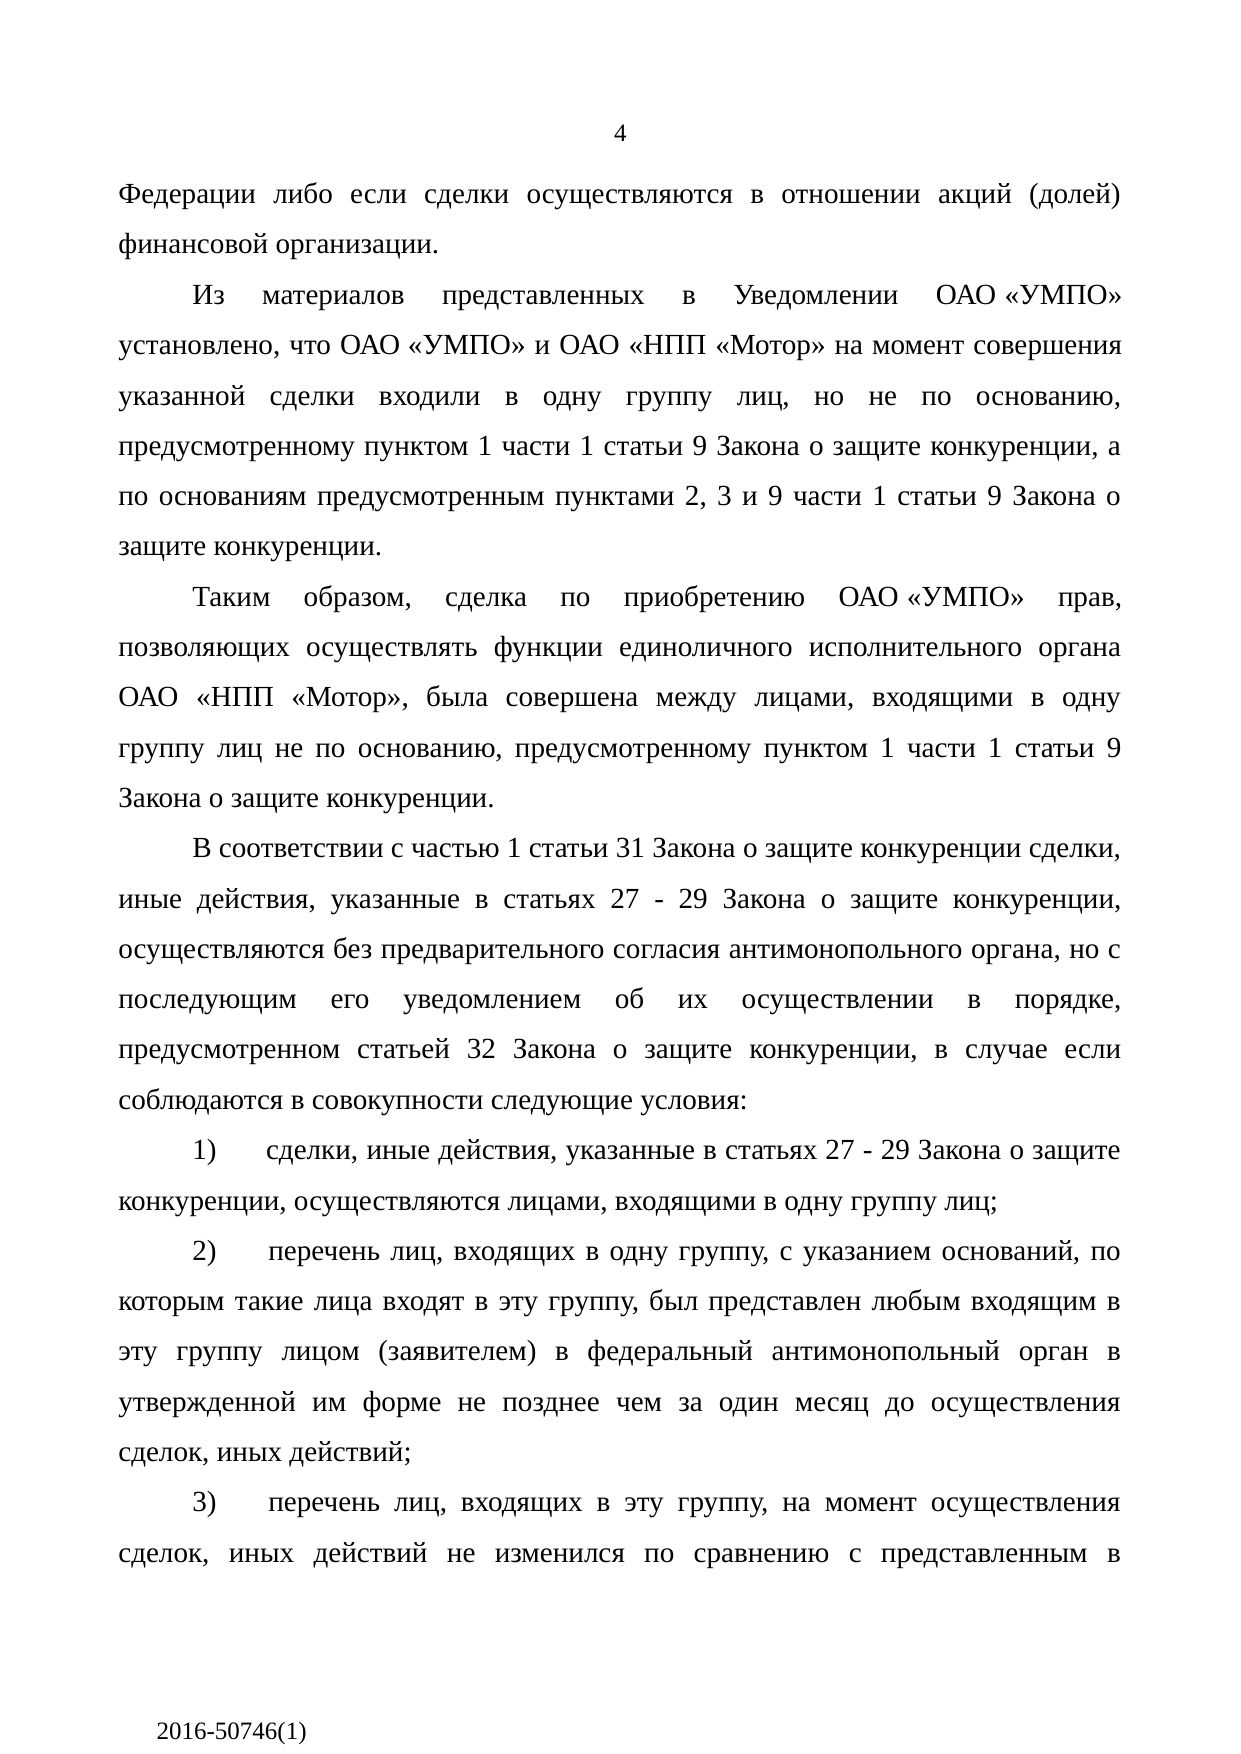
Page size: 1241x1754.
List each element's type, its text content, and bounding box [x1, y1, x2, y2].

list перечень лиц, входящих в одну группу, с указанием оснований, по которым такие лица входят в эту группу, был представлен любым входящим в эту группу лицом (заявителем) в федеральный антимонопольный орган в утвержденной им форме не позднее чем за один месяц до осуществления сделок, иных действий; [118, 1233, 1122, 1468]
list перечень лиц, входящих в эту группу, на момент осуществления сделок, иных действий не изменился по сравнению с представленным в [118, 1484, 1122, 1568]
text 1) сделки, иные действия, указанные в статьях 27 - 29 Закона о защите конкуренции, осуществляются лицами, входящими в одну группу лиц; [118, 1132, 1122, 1216]
text В соответствии с частью 1 статьи 31 Закона о защите конкуренции сделки, иные действия, указанные в статьях 27 - 29 Закона о защите конкуренции, осуществляются без предварительного согласия антимонопольного органа, но с последующим его уведомлением об их осуществлении в порядке, предусмотренном статьей 32 Закона о защите конкуренции, в случае если соблюдаются в совокупности следующие условия: [118, 830, 1122, 1116]
text Таким образом, сделка по приобретению ОАО «УМПО» прав, позволяющих осуществлять функции единоличного исполнительного органа ОАО «НПП «Мотор», была совершена между лицами, входящими в одну группу лиц не по основанию, предусмотренному пунктом 1 части 1 статьи 9 Закона о защите конкуренции. [118, 579, 1122, 814]
text Из материалов представленных в Уведомлении ОАО «УМПО» установлено, что ОАО «УМПО» и ОАО «НПП «Мотор» на момент совершения указанной сделки входили в одну группу лиц, но не по основанию, предусмотренному пунктом 1 части 1 статьи 9 Закона о защите конкуренции, а по основаниям предусмотренным пунктами 2, 3 и 9 части 1 статьи 9 Закона о защите конкуренции. [118, 277, 1122, 562]
text Федерации либо если сделки осуществляются в отношении акций (долей) финансовой организации. [118, 176, 1122, 260]
